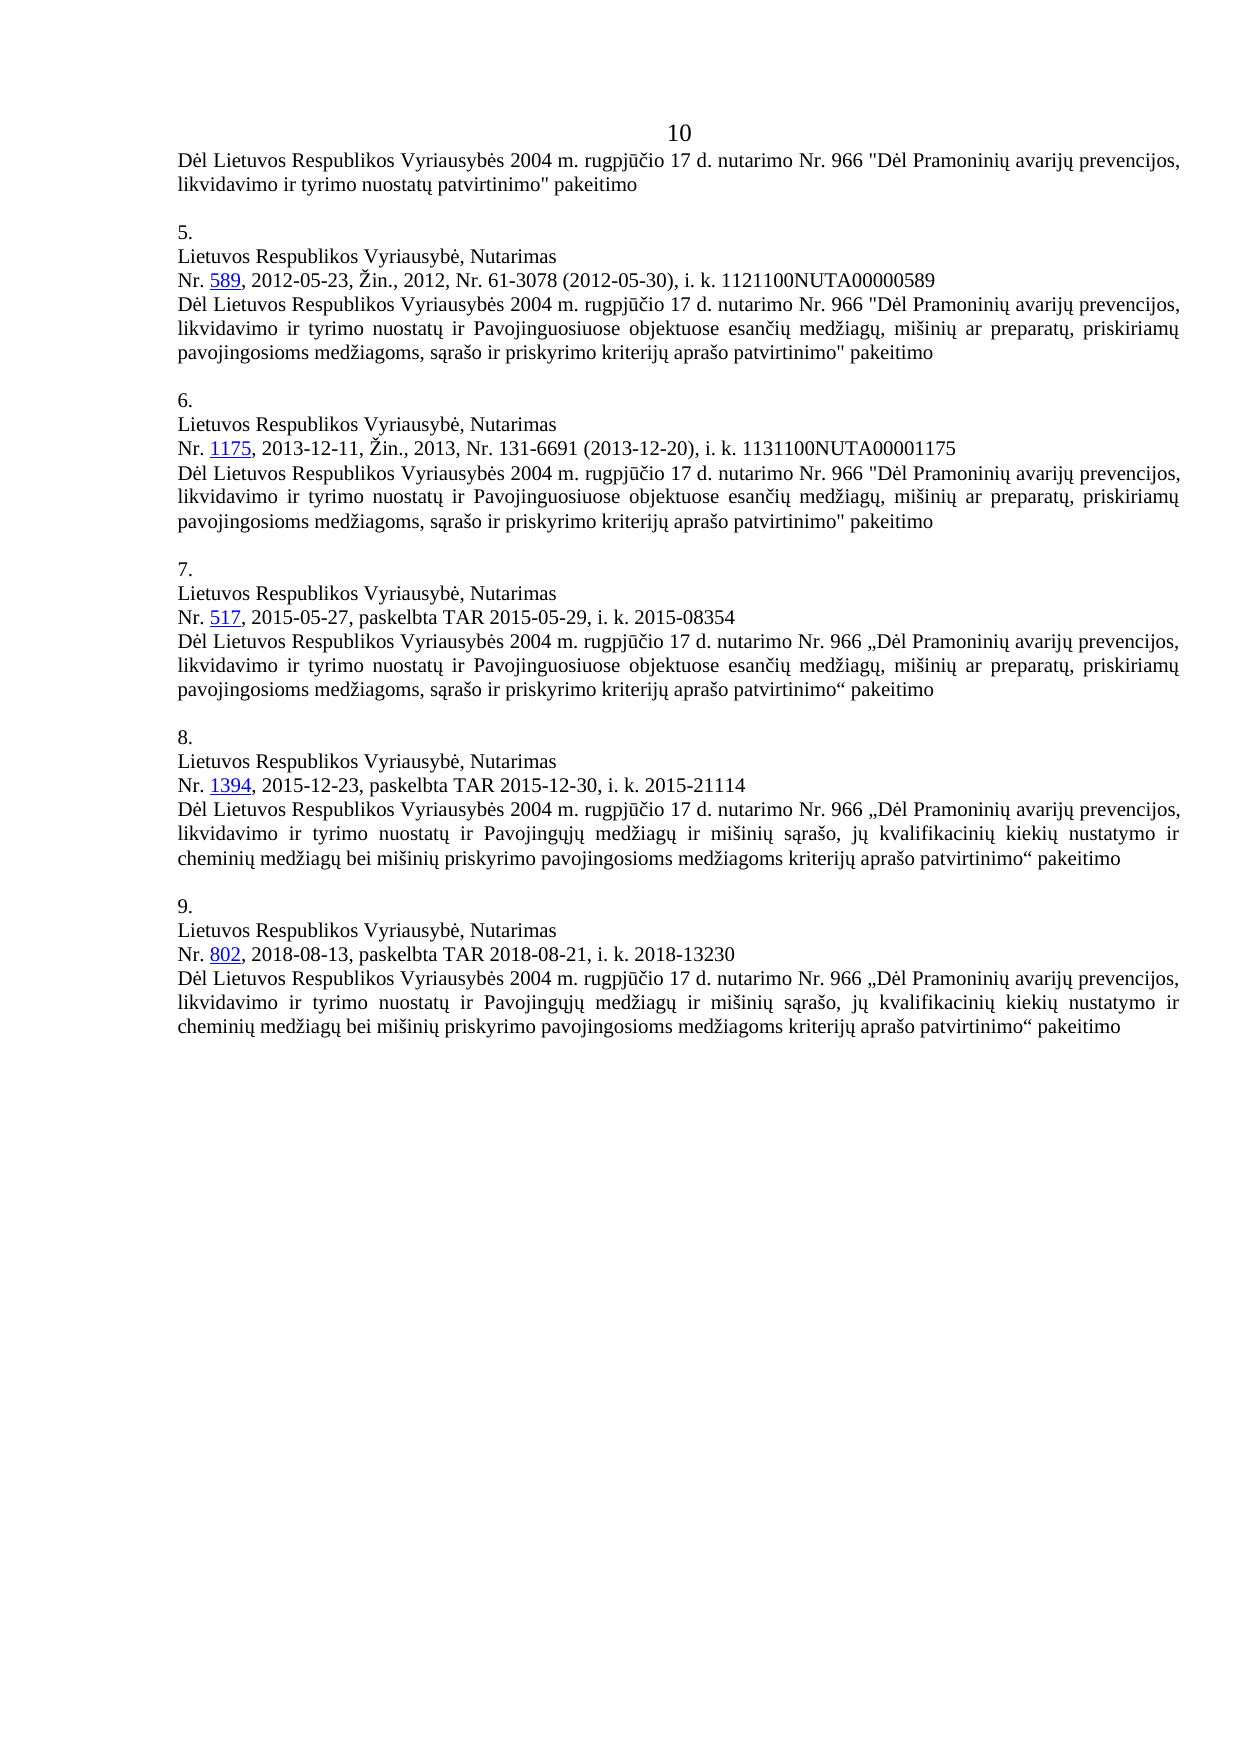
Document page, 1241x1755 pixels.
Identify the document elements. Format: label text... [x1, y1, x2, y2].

text Lietuvos Respublikos Vyriausybė, Nutarimas [177, 918, 1181, 942]
text Nr. 1394, 2015-12-23, paskelbta TAR 2015-12-30, i. k. 2015-21114 [177, 773, 1181, 797]
text 7. [177, 557, 1181, 581]
text Lietuvos Respublikos Vyriausybė, Nutarimas [177, 749, 1181, 773]
text Dėl Lietuvos Respublikos Vyriausybės 2004 m. rugpjūčio 17 d. nutarimo Nr. 966 „Dėl Pramoninių avarijų prevencijos, likvidavimo ir tyrimo nuostatų ir Pavojinguosiuose objektuose esančių medžiagų, mišinių ar preparatų, priskiriamų pavojingosioms medžiagoms, sąrašo ir priskyrimo kriterijų aprašo patvirtinimo“ pakeitimo [177, 629, 1181, 701]
text 6. [177, 388, 1181, 412]
text Dėl Lietuvos Respublikos Vyriausybės 2004 m. rugpjūčio 17 d. nutarimo Nr. 966 „Dėl Pramoninių avarijų prevencijos, likvidavimo ir tyrimo nuostatų ir Pavojingųjų medžiagų ir mišinių sąrašo, jų kvalifikacinių kiekių nustatymo ir cheminių medžiagų bei mišinių priskyrimo pavojingosioms medžiagoms kriterijų aprašo patvirtinimo“ pakeitimo [177, 797, 1181, 869]
text Nr. 1175, 2013-12-11, Žin., 2013, Nr. 131-6691 (2013-12-20), i. k. 1131100NUTA00001175 [177, 436, 1181, 460]
text Lietuvos Respublikos Vyriausybė, Nutarimas [177, 244, 1181, 268]
text Nr. 517, 2015-05-27, paskelbta TAR 2015-05-29, i. k. 2015-08354 [177, 605, 1181, 629]
text Dėl Lietuvos Respublikos Vyriausybės 2004 m. rugpjūčio 17 d. nutarimo Nr. 966 "Dėl Pramoninių avarijų prevencijos, likvidavimo ir tyrimo nuostatų ir Pavojinguosiuose objektuose esančių medžiagų, mišinių ar preparatų, priskiriamų pavojingosioms medžiagoms, sąrašo ir priskyrimo kriterijų aprašo patvirtinimo" pakeitimo [177, 460, 1181, 533]
text Dėl Lietuvos Respublikos Vyriausybės 2004 m. rugpjūčio 17 d. nutarimo Nr. 966 "Dėl Pramoninių avarijų prevencijos, likvidavimo ir tyrimo nuostatų patvirtinimo" pakeitimo [177, 148, 1181, 196]
text Nr. 589, 2012-05-23, Žin., 2012, Nr. 61-3078 (2012-05-30), i. k. 1121100NUTA00000589 [177, 268, 1181, 292]
text Nr. 802, 2018-08-13, paskelbta TAR 2018-08-21, i. k. 2018-13230 [177, 942, 1181, 966]
text Dėl Lietuvos Respublikos Vyriausybės 2004 m. rugpjūčio 17 d. nutarimo Nr. 966 "Dėl Pramoninių avarijų prevencijos, likvidavimo ir tyrimo nuostatų ir Pavojinguosiuose objektuose esančių medžiagų, mišinių ar preparatų, priskiriamų pavojingosioms medžiagoms, sąrašo ir priskyrimo kriterijų aprašo patvirtinimo" pakeitimo [177, 292, 1181, 364]
text 8. [177, 725, 1181, 749]
text 9. [177, 893, 1181, 918]
text Dėl Lietuvos Respublikos Vyriausybės 2004 m. rugpjūčio 17 d. nutarimo Nr. 966 „Dėl Pramoninių avarijų prevencijos, likvidavimo ir tyrimo nuostatų ir Pavojingųjų medžiagų ir mišinių sąrašo, jų kvalifikacinių kiekių nustatymo ir cheminių medžiagų bei mišinių priskyrimo pavojingosioms medžiagoms kriterijų aprašo patvirtinimo“ pakeitimo [177, 966, 1181, 1038]
text 5. [177, 220, 1181, 244]
text Lietuvos Respublikos Vyriausybė, Nutarimas [177, 412, 1181, 436]
text Lietuvos Respublikos Vyriausybė, Nutarimas [177, 581, 1181, 605]
